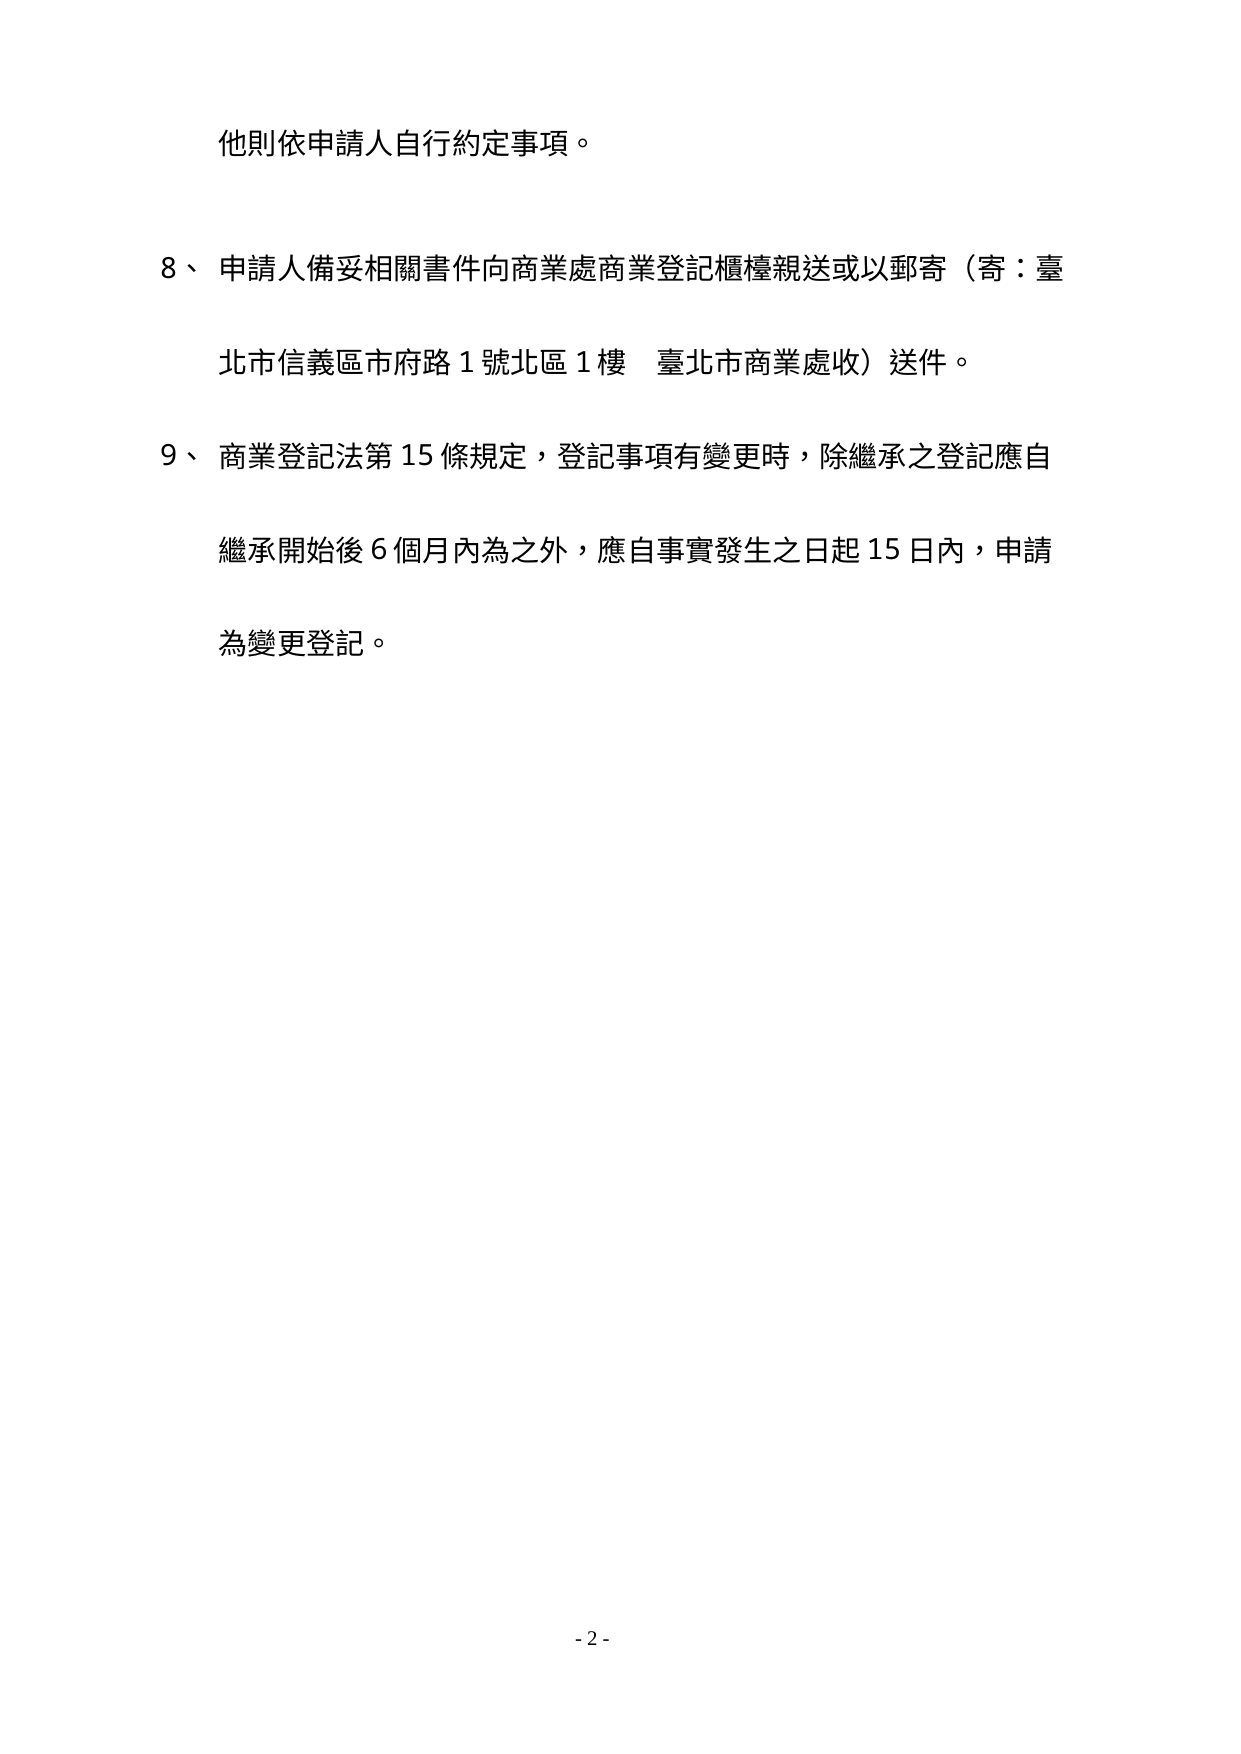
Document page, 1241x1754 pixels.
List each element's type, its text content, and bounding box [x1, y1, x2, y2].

list 商業登記法第15條規定，登記事項有變更時，除繼承之登記應自繼承開始後6個月內為之外，應自事實發生之日起15日內，申請為變更登記。 [159, 413, 1081, 663]
list 申請人備妥相關書件向商業處商業登記櫃檯親送或以郵寄（寄：臺北市信義區市府路1號北區1樓 臺北市商業處收）送件。 [159, 225, 1081, 382]
list 他則依申請人自行約定事項。 [159, 100, 1081, 163]
